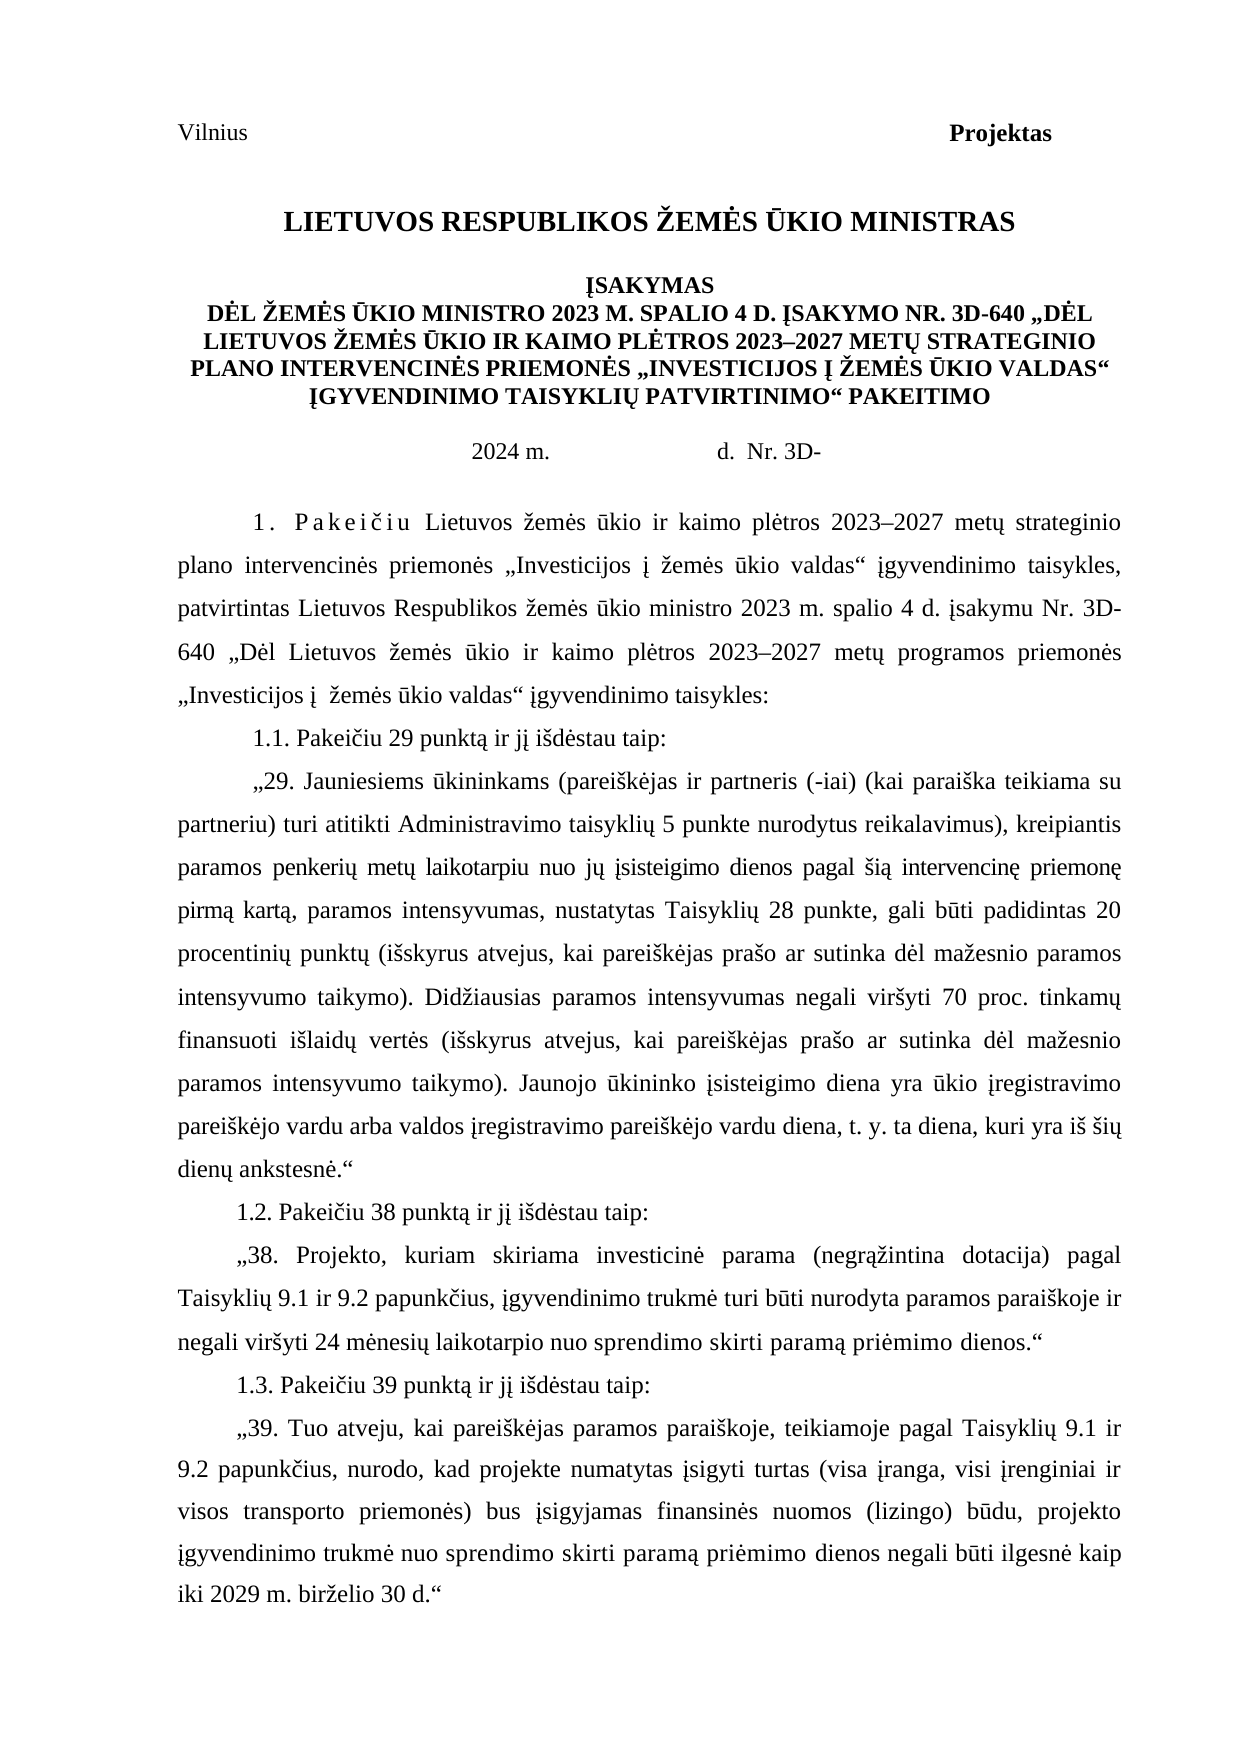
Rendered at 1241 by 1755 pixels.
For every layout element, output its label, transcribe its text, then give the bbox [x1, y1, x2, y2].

text 1.1. Pakeičiu 29 punktą ir jį išdėstau taip: [177, 723, 1122, 752]
text Vilnius [177, 118, 248, 146]
text 1.2. Pakeičiu 38 punktą ir jį išdėstau taip: [177, 1197, 1122, 1226]
text 1.3. Pakeičiu 39 punktą ir jį išdėstau taip: [177, 1370, 1122, 1398]
text „39. Tuo atveju, kai pareiškėjas paramos paraiškoje, teikiamoje pagal Taisyklių 9.1 ir 9.2 papunkčius, nurodo, kad projekte numatytas įsigyti turtas (visa įranga, visi įrenginiai ir visos transporto priemonės) bus įsigyjamas finansinės nuomos (lizingo) būdu, projekto įgyvendinimo trukmė nuo sprendimo skirti paramą priėmimo dienos negali būti ilgesnė kaip iki 2029 m. birželio 30 d.“ [177, 1413, 1122, 1608]
text 2024 m. d. Nr. 3D- [177, 437, 1122, 465]
text LIETUVOS RESPUBLIKOS ŽEMĖS ŪKIO MINISTRAS [177, 204, 1122, 238]
text DĖL ŽEMĖS ŪKIO MINISTRO 2023 M. SPALIO 4 D. ĮSAKYMO NR. 3D-640 „DĖL LIETUVOS ŽEMĖS ŪKIO IR KAIMO PLĖTROS 2023–2027 METŲ STRATEGINIO PLANO INTERVENCINĖS PRIEMONĖS „INVESTICIJOS Į ŽEMĖS ŪKIO VALDAS“ ĮGYVENDINIMO TAISYKLIŲ PATVIRTINIMO“ PAKEITIMO [177, 299, 1122, 409]
text Projektas [777, 118, 1122, 147]
text „38. Projekto, kuriam skiriama investicinė parama (negrąžintina dotacija) pagal Taisyklių 9.1 ir 9.2 papunkčius, įgyvendinimo trukmė turi būti nurodyta paramos paraiškoje ir negali viršyti 24 mėnesių laikotarpio nuo sprendimo skirti paramą priėmimo dienos.“ [177, 1240, 1122, 1355]
text ĮSAKYMAS [177, 271, 1122, 299]
text 1. Pakeičiu Lietuvos žemės ūkio ir kaimo plėtros 2023–2027 metų strateginio plano intervencinės priemonės „Investicijos į žemės ūkio valdas“ įgyvendinimo taisykles, patvirtintas Lietuvos Respublikos žemės ūkio ministro 2023 m. spalio 4 d. įsakymu Nr. 3D-640 „Dėl Lietuvos žemės ūkio ir kaimo plėtros 2023–2027 metų programos priemonės „Investicijos į žemės ūkio valdas“ įgyvendinimo taisykles: [177, 507, 1122, 708]
text „29. Jauniesiems ūkininkams (pareiškėjas ir partneris (-iai) (kai paraiška teikiama su partneriu) turi atitikti Administravimo taisyklių 5 punkte nurodytus reikalavimus), kreipiantis paramos penkerių metų laikotarpiu nuo jų įsisteigimo dienos pagal šią intervencinę priemonę pirmą kartą, paramos intensyvumas, nustatytas Taisyklių 28 punkte, gali būti padidintas 20 procentinių punktų (išskyrus atvejus, kai pareiškėjas prašo ar sutinka dėl mažesnio paramos intensyvumo taikymo). Didžiausias paramos intensyvumas negali viršyti 70 proc. tinkamų finansuoti išlaidų vertės (išskyrus atvejus, kai pareiškėjas prašo ar sutinka dėl mažesnio paramos intensyvumo taikymo). Jaunojo ūkininko įsisteigimo diena yra ūkio įregistravimo pareiškėjo vardu arba valdos įregistravimo pareiškėjo vardu diena, t. y. ta diena, kuri yra iš šių dienų ankstesnė.“ [177, 766, 1122, 1183]
